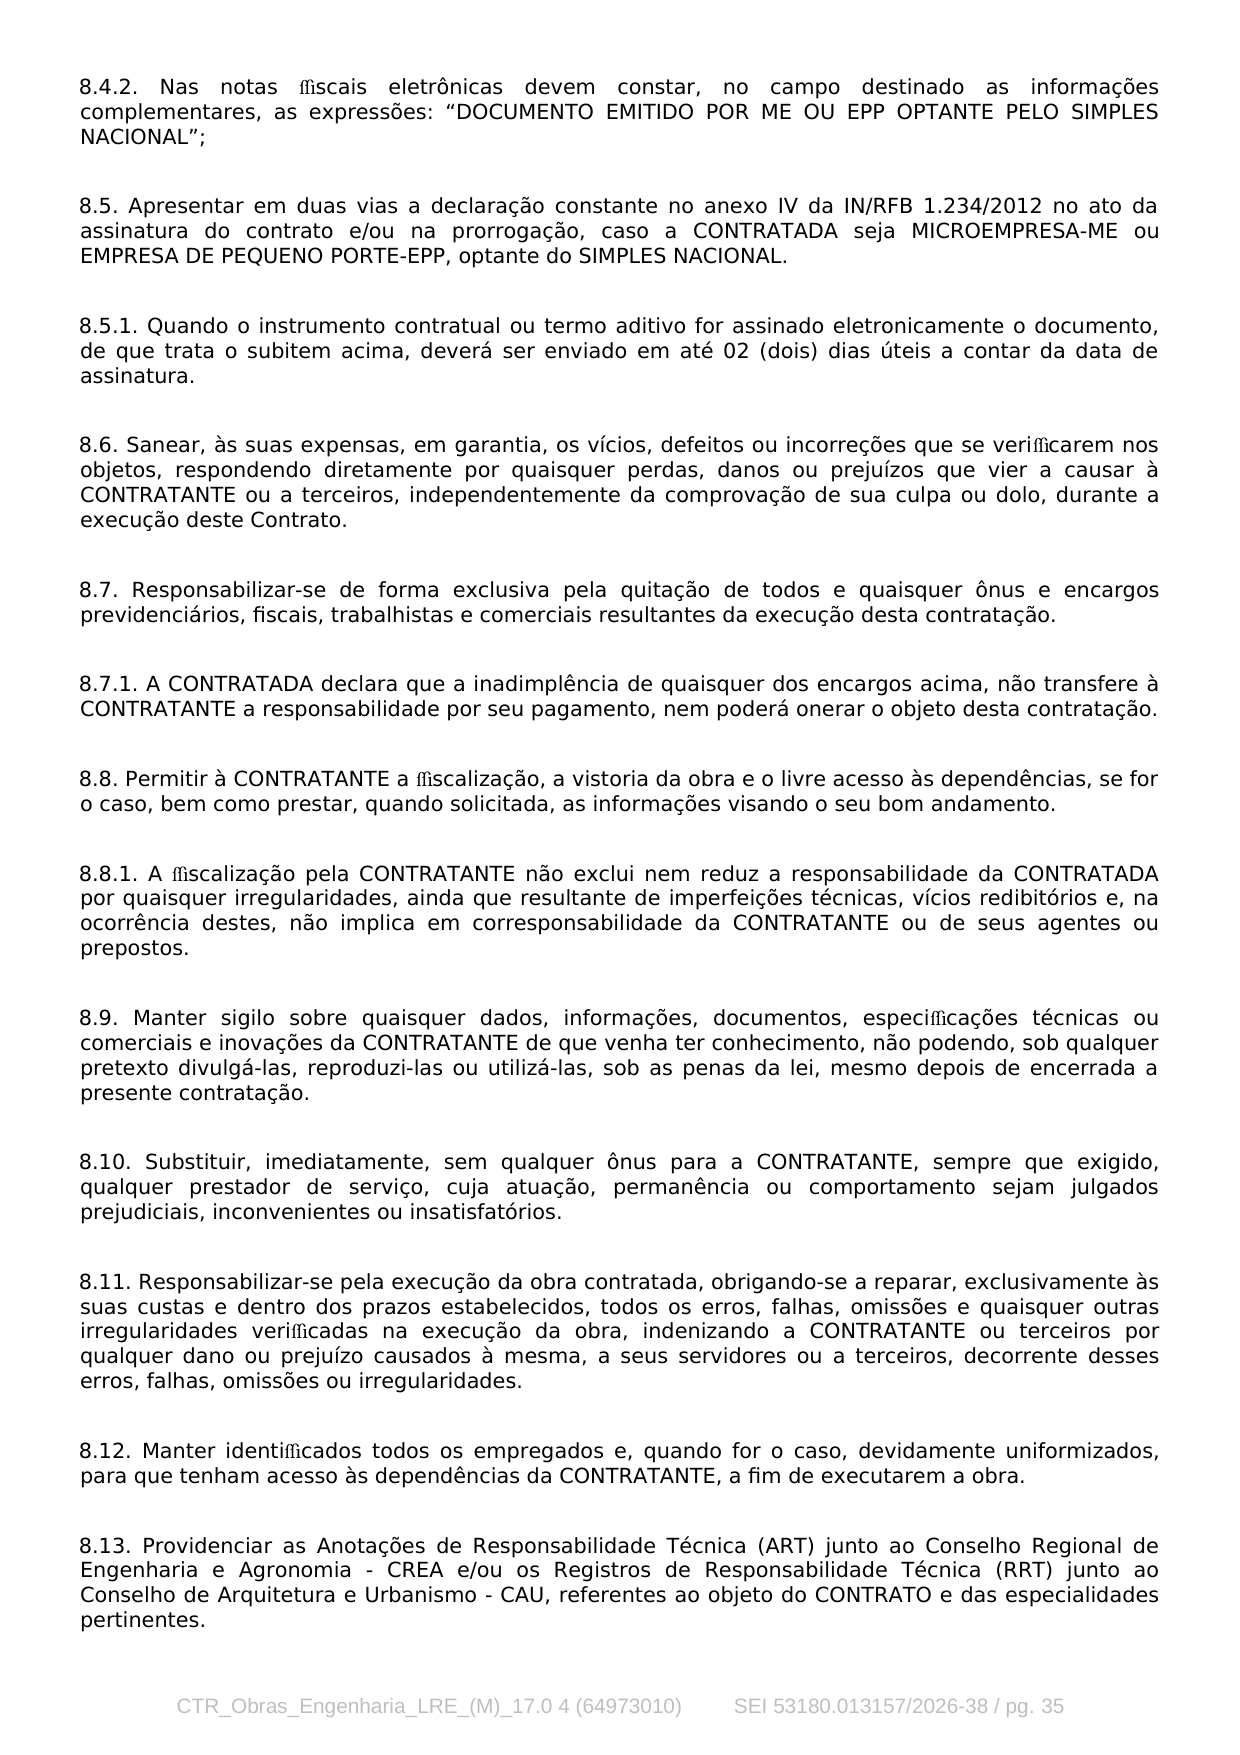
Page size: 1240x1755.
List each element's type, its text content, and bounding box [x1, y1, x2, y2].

text 8.10. Substituir, imediatamente, sem qualquer ônus para a CONTRATANTE, sempre que exigido, qualquer prestador de serviço, cuja atuação, permanência ou comportamento sejam julgados prejudiciais, inconvenientes ou insatisfatórios. [79, 1150, 1160, 1224]
text 8.12. Manter identicados todos os empregados e, quando for o caso, devidamente uniformizados, para que tenham acesso às dependências da CONTRATANTE, a fim de executarem a obra. [79, 1439, 1160, 1488]
text 8.8. Permitir à CONTRATANTE a scalização, a vistoria da obra e o livre acesso às dependências, se for o caso, bem como prestar, quando solicitada, as informações visando o seu bom andamento. [79, 767, 1160, 816]
text 8.6. Sanear, às suas expensas, em garantia, os vícios, defeitos ou incorreções que se vericarem nos objetos, respondendo diretamente por quaisquer perdas, danos ou prejuízos que vier a causar à CONTRATANTE ou a terceiros, independentemente da comprovação de sua culpa ou dolo, durante a execução deste Contrato. [79, 433, 1160, 532]
text 8.7. Responsabilizar-se de forma exclusiva pela quitação de todos e quaisquer ônus e encargos previdenciários, fiscais, trabalhistas e comerciais resultantes da execução desta contratação. [79, 578, 1160, 627]
text 8.7.1. A CONTRATADA declara que a inadimplência de quaisquer dos encargos acima, não transfere à CONTRATANTE a responsabilidade por seu pagamento, nem poderá onerar o objeto desta contratação. [79, 672, 1160, 722]
text 8.13. Providenciar as Anotações de Responsabilidade Técnica (ART) junto ao Conselho Regional de Engenharia e Agronomia - CREA e/ou os Registros de Responsabilidade Técnica (RRT) junto ao Conselho de Arquitetura e Urbanismo - CAU, referentes ao objeto do CONTRATO e das especialidades pertinentes. [79, 1534, 1160, 1633]
text 8.4.2. Nas notas scais eletrônicas devem constar, no campo destinado as informações complementares, as expressões: “DOCUMENTO EMITIDO POR ME OU EPP OPTANTE PELO SIMPLES NACIONAL”; [79, 75, 1160, 149]
text 8.5.1. Quando o instrumento contratual ou termo aditivo for assinado eletronicamente o documento, de que trata o subitem acima, deverá ser enviado em até 02 (dois) dias úteis a contar da data de assinatura. [79, 314, 1160, 388]
text 8.8.1. A scalização pela CONTRATANTE não exclui nem reduz a responsabilidade da CONTRATADA por quaisquer irregularidades, ainda que resultante de imperfeições técnicas, vícios redibitórios e, na ocorrência destes, não implica em corresponsabilidade da CONTRATANTE ou de seus agentes ou prepostos. [79, 862, 1160, 961]
text 8.5. Apresentar em duas vias a declaração constante no anexo IV da IN/RFB 1.234/2012 no ato da assinatura do contrato e/ou na prorrogação, caso a CONTRATADA seja MICROEMPRESA-ME ou EMPRESA DE PEQUENO PORTE-EPP, optante do SIMPLES NACIONAL. [79, 194, 1160, 268]
text 8.11. Responsabilizar-se pela execução da obra contratada, obrigando-se a reparar, exclusivamente às suas custas e dentro dos prazos estabelecidos, todos os erros, falhas, omissões e quaisquer outras irregularidades vericadas na execução da obra, indenizando a CONTRATANTE ou terceiros por qualquer dano ou prejuízo causados à mesma, a seus servidores ou a terceiros, decorrente desses erros, falhas, omissões ou irregularidades. [79, 1270, 1160, 1394]
text 8.9. Manter sigilo sobre quaisquer dados, informações, documentos, especicações técnicas ou comerciais e inovações da CONTRATANTE de que venha ter conhecimento, não podendo, sob qualquer pretexto divulgá-las, reproduzi-las ou utilizá-las, sob as penas da lei, mesmo depois de encerrada a presente contratação. [79, 1006, 1160, 1105]
